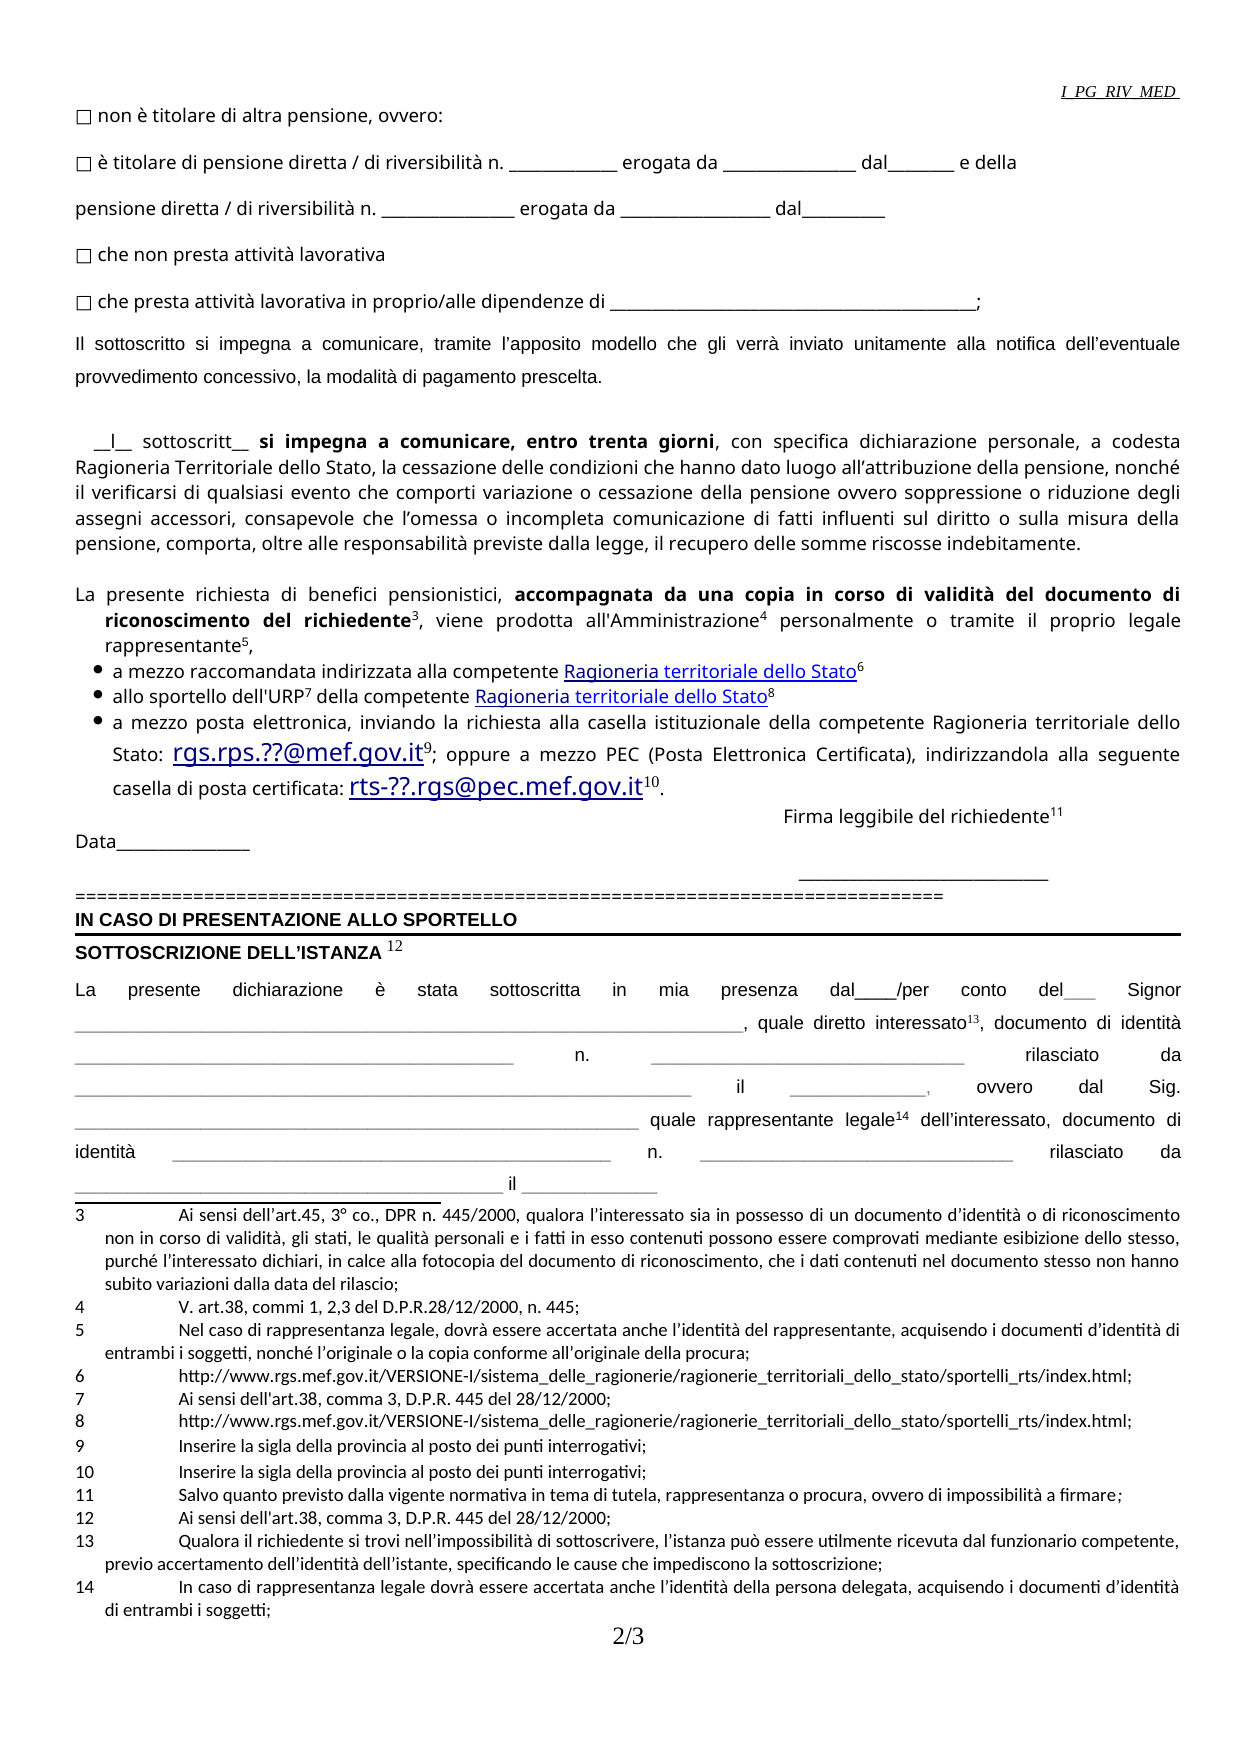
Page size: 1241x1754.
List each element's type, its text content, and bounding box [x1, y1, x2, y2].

text Firma leggibile del richiedente [666, 803, 1181, 828]
text SOTTOSCRIZIONE DELL’ISTANZA [75, 936, 1181, 965]
text Salvo quanto previsto dalla vigente normativa in tema di tutela, rappresentanza o procura, ovvero di impossibilità a firmare; [75, 1483, 1181, 1506]
text __l__ sottoscritt__ si impegna a comunicare, entro trenta giorni, con specifica dichiarazione personale, a codesta Ragioneria Territoriale dello Stato, la cessazione delle condizioni che hanno dato luogo all’attribuzione della pensione, nonché il verificarsi di qualsiasi evento che comporti variazione o cessazione della pensione ovvero soppressione o riduzione degli assegni accessori, consapevole che l’omessa o incompleta comunicazione di fatti influenti sul diritto o sulla misura della pensione, comporta, oltre alle responsabilità previste dalla legge, il recupero delle somme riscosse indebitamente. [75, 429, 1181, 556]
text ================================================================================= [75, 884, 1181, 909]
list a mezzo posta elettronica, inviando la richiesta alla casella istituzionale della competente Ragioneria territoriale dello Stato: rgs.rps.??@mef.gov.it; oppure a mezzo PEC (Posta Elettronica Certificata), indirizzandola alla seguente casella di posta certificata: rts-??.rgs@pec.mef.gov.it. [94, 709, 1181, 803]
text ______________________________ [666, 858, 1181, 884]
list a mezzo raccomandata indirizzata alla competente Ragioneria territoriale dello Stato [94, 658, 1181, 684]
text Ai sensi dell’art.45, 3° co., DPR n. 445/2000, qualora l’interessato sia in possesso di un documento d’identità o di riconoscimento non in corso di validità, gli stati, le qualità personali e i fatti in esso contenuti possono essere comprovati mediante esibizione dello stesso, purché l’interessato dichiari, in calce alla fotocopia del documento di riconoscimento, che i dati contenuti nel documento stesso non hanno subito variazioni dalla data del rilascio; [75, 1203, 1181, 1295]
list Ai sensi dell'art.38, comma 3, D.P.R. 445 del 28/12/2000; [75, 1387, 1181, 1409]
list Inserire la sigla della provincia al posto dei punti interrogativi; [75, 1458, 1181, 1483]
text □ è titolare di pensione diretta / di riversibilità n. _____________ erogata da ________________ dal________ e della [75, 149, 1181, 174]
text Data________________ [75, 828, 1181, 854]
text pensione diretta / di riversibilità n. ________________ erogata da __________________ dal__________ [75, 195, 1181, 221]
list http://www.rgs.mef.gov.it/VERSIONE-I/sistema_delle_ragionerie/ragionerie_territoriali_dello_stato/sportelli_rts/index.html; [75, 1364, 1181, 1387]
text La presente dichiarazione è stata sottoscritta in mia presenza dal____/per conto del___ Signor ________________________________________________________________, quale diretto interessato, documento di identità __________________________________________ n. ______________________________ rilasciato da ___________________________________________________________ il _____________, ovvero dal Sig. ______________________________________________________ quale rappresentante legale dell’interessato, documento di identità __________________________________________ n. ______________________________ rilasciato da _________________________________________ il _____________ [75, 979, 1181, 1194]
text V. art.38, commi 1, 2,3 del D.P.R.28/12/2000, n. 445; [75, 1295, 1181, 1318]
text Nel caso di rappresentanza legale, dovrà essere accertata anche l’identità del rappresentante, acquisendo i documenti d’identità di entrambi i soggetti, nonché l’originale o la copia conforme all’originale della procura; [75, 1318, 1181, 1364]
text □ che presta attività lavorativa in proprio/alle dipendenze di ____________________________________________; [75, 288, 1181, 313]
text In caso di rappresentanza legale dovrà essere accertata anche l’identità della persona delegata, acquisendo i documenti d’identità di entrambi i soggetti; [75, 1575, 1181, 1621]
list allo sportello dell'URP della competente Ragioneria territoriale dello Stato [94, 684, 1181, 709]
text □ non è titolare di altra pensione, ovvero: [75, 103, 1181, 128]
text Ai sensi dell'art.38, comma 3, D.P.R. 445 del 28/12/2000; [75, 1506, 1181, 1529]
text La presente richiesta di benefici pensionistici, accompagnata da una copia in corso di validità del documento di riconoscimento del richiedente, viene prodotta all'Amministrazione personalmente o tramite il proprio legale rappresentante, [75, 582, 1181, 658]
text Qualora il richiedente si trovi nell’impossibilità di sottoscrivere, l’istanza può essere utilmente ricevuta dal funzionario competente, previo accertamento dell’identità dell’istante, specificando le cause che impediscono la sottoscrizione; [75, 1529, 1181, 1575]
text IN CASO DI PRESENTAZIONE ALLO SPORTELLO [75, 909, 1181, 933]
list http://www.rgs.mef.gov.it/VERSIONE-I/sistema_delle_ragionerie/ragionerie_territoriali_dello_stato/sportelli_rts/index.html; [75, 1409, 1181, 1432]
text Il sottoscritto si impegna a comunicare, tramite l’apposito modello che gli verrà inviato unitamente alla notifica dell’eventuale provvedimento concessivo, la modalità di pagamento prescelta. [75, 324, 1181, 391]
list Inserire la sigla della provincia al posto dei punti interrogativi; [75, 1432, 1181, 1458]
text □ che non presta attività lavorativa [75, 242, 1181, 267]
